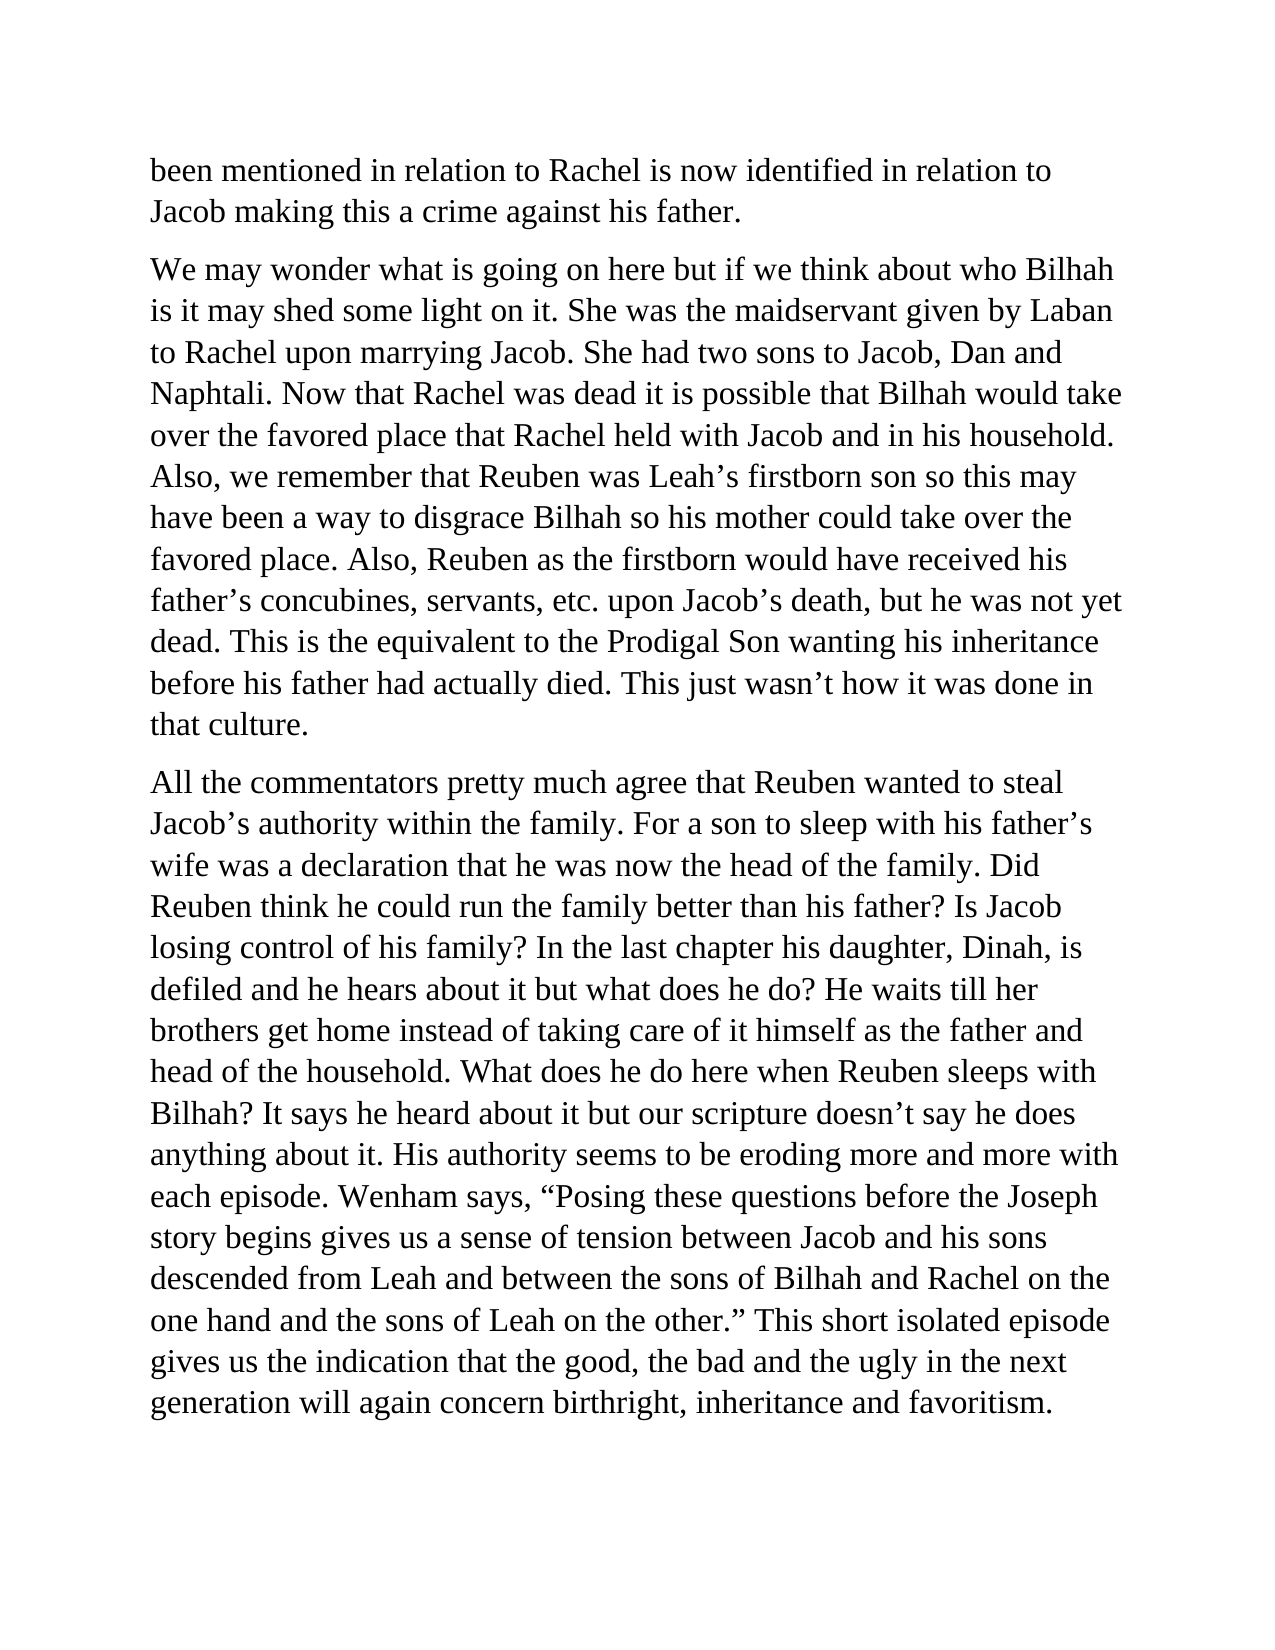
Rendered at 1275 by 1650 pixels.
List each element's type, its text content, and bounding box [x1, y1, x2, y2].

text We may wonder what is going on here but if we think about who Bilhah is it may shed some light on it. She was the maidservant given by Laban to Rachel upon marrying Jacob. She had two sons to Jacob, Dan and Naphtali. Now that Rachel was dead it is possible that Bilhah would take over the favored place that Rachel held with Jacob and in his household. Also, we remember that Reuben was Leah’s firstborn son so this may have been a way to disgrace Bilhah so his mother could take over the favored place. Also, Reuben as the firstborn would have received his father’s concubines, servants, etc. upon Jacob’s death, but he was not yet dead. This is the equivalent to the Prodigal Son wanting his inheritance before his father had actually died. This just wasn’t how it was done in that culture. [150, 249, 1125, 743]
text All the commentators pretty much agree that Reuben wanted to steal Jacob’s authority within the family. For a son to sleep with his father’s wife was a declaration that he was now the head of the family. Did Reuben think he could run the family better than his father? Is Jacob losing control of his family? In the last chapter his daughter, Dinah, is defiled and he hears about it but what does he do? He waits till her brothers get home instead of taking care of it himself as the father and head of the household. What does he do here when Reuben sleeps with Bilhah? It says he heard about it but our scripture doesn’t say he does anything about it. His authority seems to be eroding more and more with each episode. Wenham says, “Posing these questions before the Joseph story begins gives us a sense of tension between Jacob and his sons descended from Leah and between the sons of Bilhah and Rachel on the one hand and the sons of Leah on the other.” This short isolated episode gives us the indication that the good, the bad and the ugly in the next generation will again concern birthright, inheritance and favoritism. [150, 762, 1125, 1421]
text been mentioned in relation to Rachel is now identified in relation to Jacob making this a crime against his father. [150, 150, 1125, 230]
